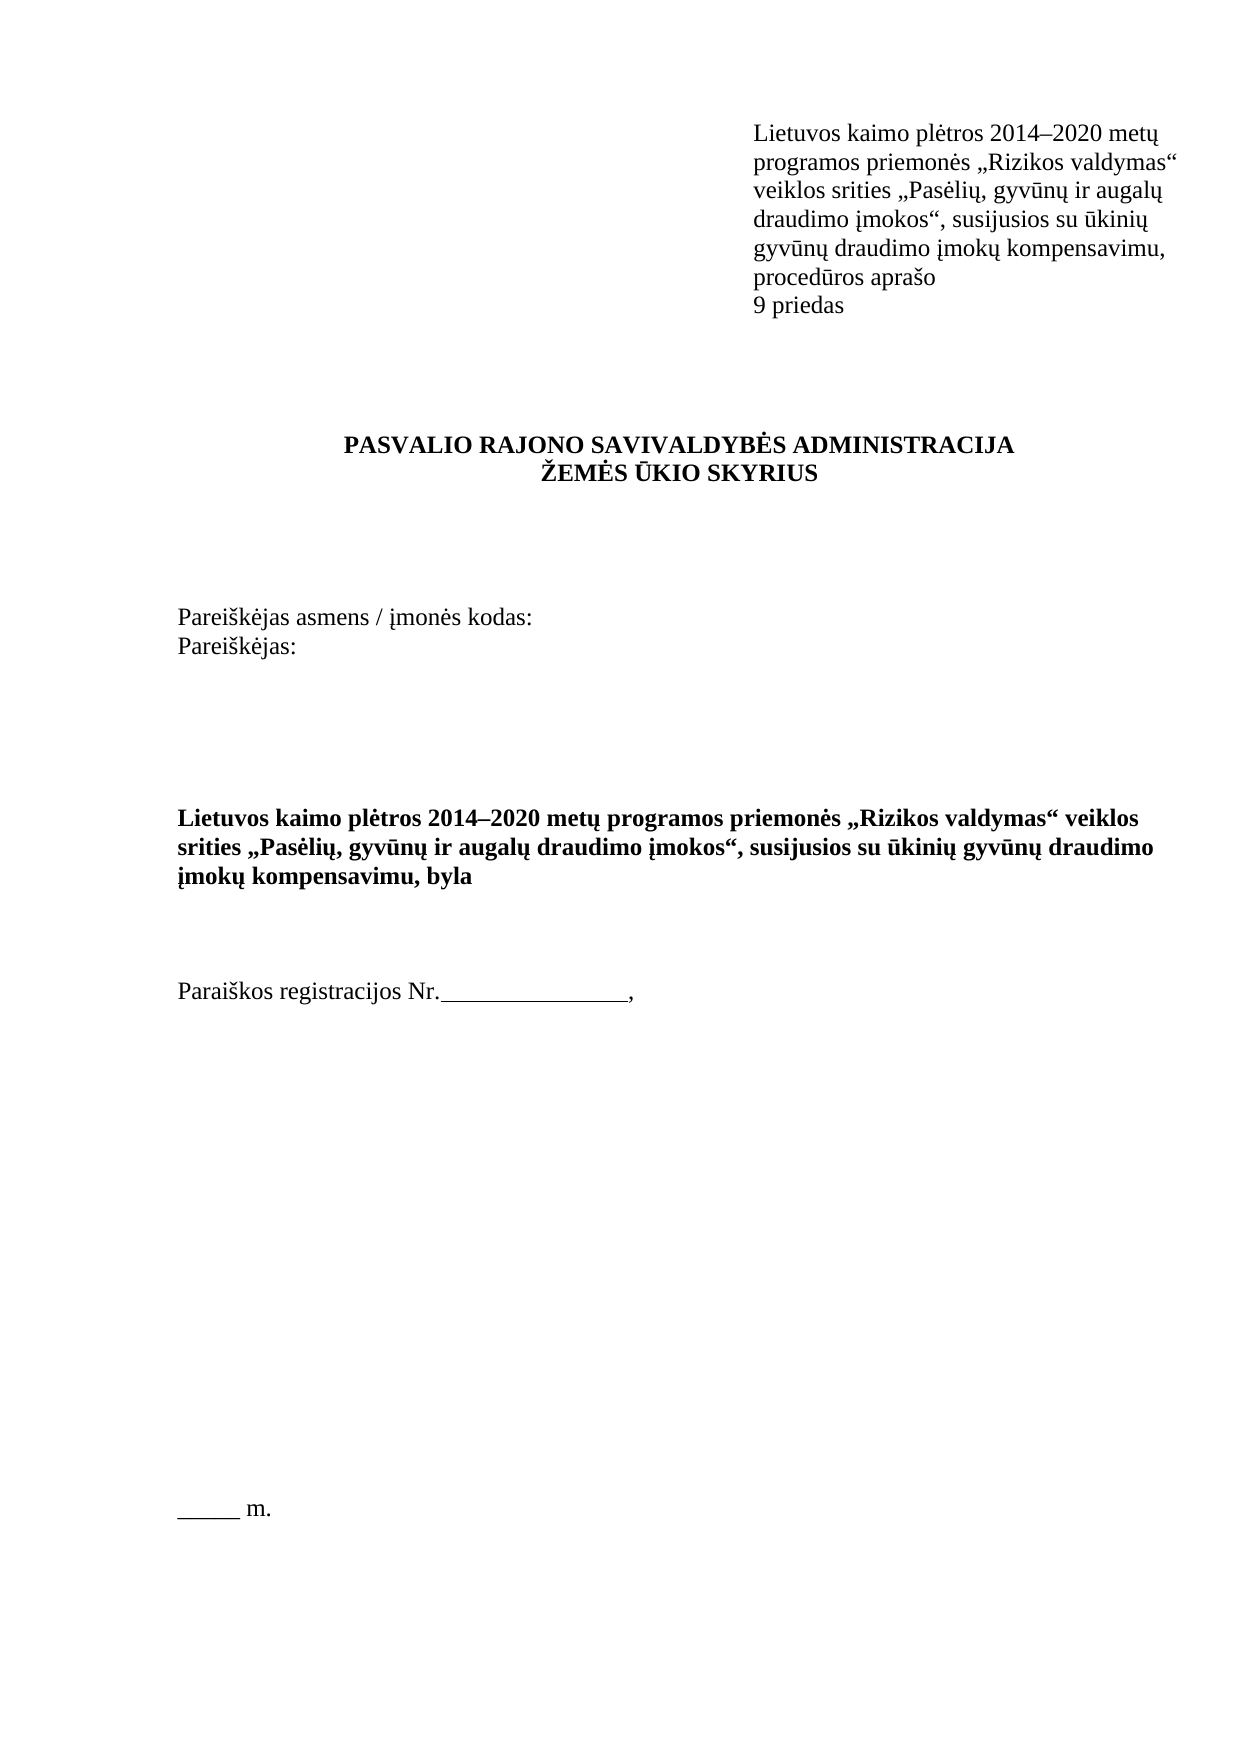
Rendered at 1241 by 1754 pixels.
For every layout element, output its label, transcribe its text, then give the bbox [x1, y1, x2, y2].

text _____ m. [177, 1493, 1181, 1522]
text programos priemonės „Rizikos valdymas“ [753, 147, 1181, 176]
text draudimo įmokos“, susijusios su ūkinių gyvūnų draudimo įmokų kompensavimu, [753, 204, 1181, 262]
text veiklos srities „Pasėlių, gyvūnų ir augalų [753, 176, 1181, 204]
text PASVALIO RAJONO SAVIVALDYBĖS ADMINISTRACIJA [177, 430, 1181, 458]
text procedūros aprašo [753, 262, 1181, 291]
text ŽEMĖS ŪKIO SKYRIUS [177, 458, 1181, 487]
text Pareiškėjas asmens / įmonės kodas: [177, 602, 1181, 631]
text Pareiškėjas: [177, 631, 1181, 660]
text Lietuvos kaimo plėtros 2014–2020 metų programos priemonės „Rizikos valdymas“ veiklos srities „Pasėlių, gyvūnų ir augalų draudimo įmokos“, susijusios su ūkinių gyvūnų draudimo įmokų kompensavimu, byla [177, 803, 1181, 890]
text 9 priedas [753, 291, 1181, 319]
text Lietuvos kaimo plėtros 2014–2020 metų [753, 118, 1181, 147]
text Paraiškos registracijos Nr. , [177, 976, 1181, 1005]
